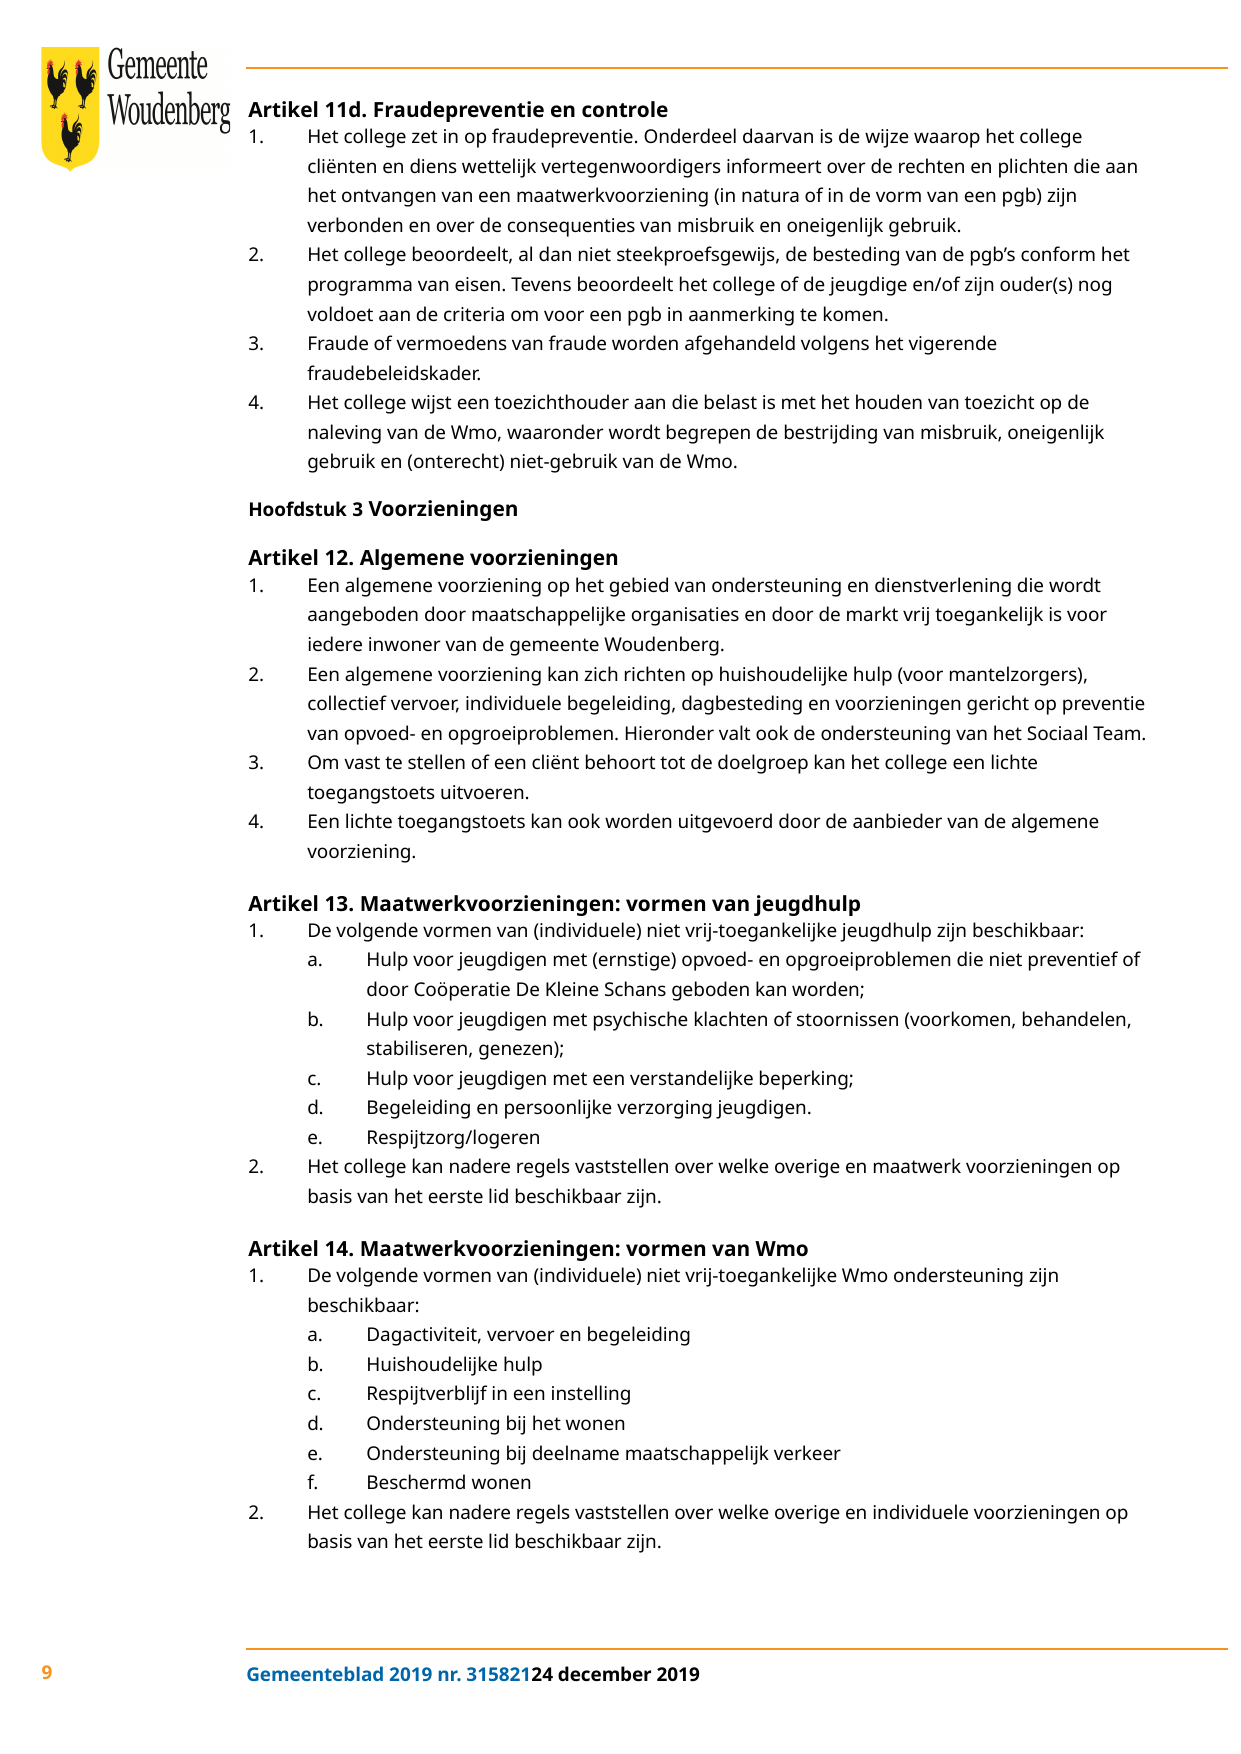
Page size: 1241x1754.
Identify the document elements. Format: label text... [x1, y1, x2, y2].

list Een algemene voorziening op het gebied van ondersteuning en dienstverlening die wordt aangeboden door maatschappelijke organisaties en door de markt vrij toegankelijk is voor iedere inwoner van de gemeente Woudenberg. [248, 572, 1152, 657]
list De volgende vormen van (individuele) niet vrij-toegankelijke jeugdhulp zijn beschikbaar: [248, 917, 1152, 943]
text Artikel 12. Algemene voorzieningen [248, 543, 1152, 572]
list Een algemene voorziening kan zich richten op huishoudelijke hulp (voor mantelzorgers), collectief vervoer, individuele begeleiding, dagbesteding en voorzieningen gericht op preventie van opvoed- en opgroeiproblemen. Hieronder valt ook de ondersteuning van het Sociaal Team. [248, 661, 1152, 746]
list De volgende vormen van (individuele) niet vrij-toegankelijke Wmo ondersteuning zijn beschikbaar: [248, 1262, 1152, 1317]
list Ondersteuning bij deelname maatschappelijk verkeer [307, 1440, 1152, 1465]
list Huishoudelijke hulp [307, 1351, 1152, 1377]
list Het college zet in op fraudepreventie. Onderdeel daarvan is de wijze waarop het college cliënten en diens wettelijk vertegenwoordigers informeert over de rechten en plichten die aan het ontvangen van een maatwerkvoorziening (in natura of in de vorm van een pgb) zijn verbonden en over de consequenties van misbruik en oneigenlijk gebruik. [248, 123, 1152, 238]
list Om vast te stellen of een cliënt behoort tot de doelgroep kan het college een lichte toegangstoets uitvoeren. [248, 749, 1152, 805]
picture [41, 47, 231, 172]
list Het college kan nadere regels vaststellen over welke overige en individuele voorzieningen op basis van het eerste lid beschikbaar zijn. [248, 1499, 1152, 1554]
list Een lichte toegangstoets kan ook worden uitgevoerd door de aanbieder van de algemene voorziening. [248, 809, 1152, 864]
text Artikel 13. Maatwerkvoorzieningen: vormen van jeugdhulp [248, 889, 1152, 917]
list Fraude of vermoedens van fraude worden afgehandeld volgens het vigerende fraudebeleidskader. [248, 330, 1152, 386]
list Hulp voor jeugdigen met psychische klachten of stoornissen (voorkomen, behandelen, stabiliseren, genezen); [307, 1006, 1152, 1061]
list Beschermd wonen [307, 1469, 1152, 1495]
text Hoofdstuk 3 Voorzieningen [248, 494, 1152, 523]
list Het college beoordeelt, al dan niet steekproefsgewijs, de besteding van de pgb’s conform het programma van eisen. Tevens beoordeelt het college of de jeugdige en/of zijn ouder(s) nog voldoet aan de criteria om voor een pgb in aanmerking te komen. [248, 242, 1152, 326]
list Respijtverblijf in een instelling [307, 1381, 1152, 1406]
list Hulp voor jeugdigen met een verstandelijke beperking; [307, 1065, 1152, 1091]
list Het college wijst een toezichthouder aan die belast is met het houden van toezicht op de naleving van de Wmo, waaronder wordt begrepen de bestrijding van misbruik, oneigenlijk gebruik en (onterecht) niet-gebruik van de Wmo. [248, 389, 1152, 474]
list Begeleiding en persoonlijke verzorging jeugdigen. [307, 1094, 1152, 1120]
list Hulp voor jeugdigen met (ernstige) opvoed- en opgroeiproblemen die niet preventief of door Coöperatie De Kleine Schans geboden kan worden; [307, 947, 1152, 1002]
list Respijtzorg/logeren [307, 1124, 1152, 1150]
text Artikel 11d. Fraudepreventie en controle [248, 95, 1152, 123]
text Artikel 14. Maatwerkvoorzieningen: vormen van Wmo [248, 1234, 1152, 1262]
list Het college kan nadere regels vaststellen over welke overige en maatwerk voorzieningen op basis van het eerste lid beschikbaar zijn. [248, 1154, 1152, 1209]
list Ondersteuning bij het wonen [307, 1410, 1152, 1436]
list Dagactiviteit, vervoer en begeleiding [307, 1321, 1152, 1347]
